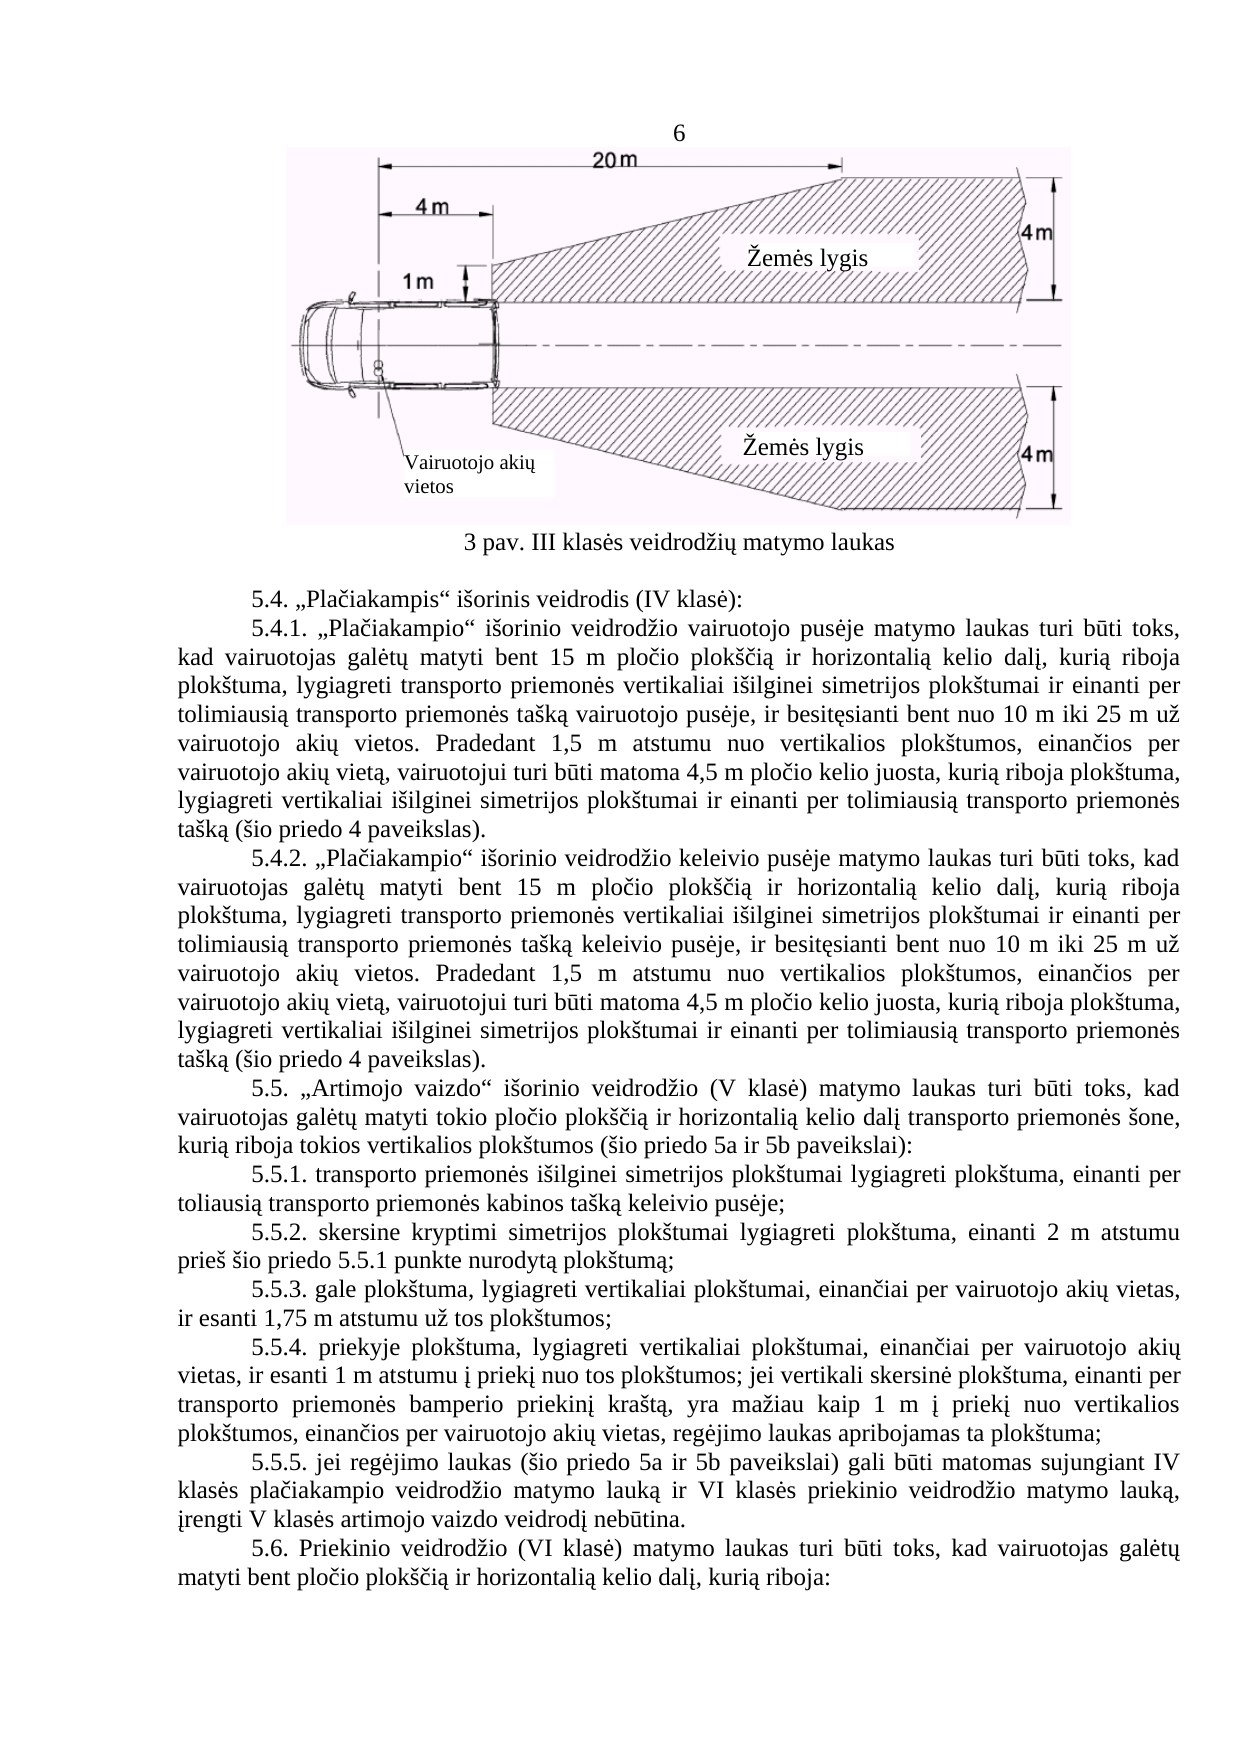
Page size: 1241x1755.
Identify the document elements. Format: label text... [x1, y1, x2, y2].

text 3 pav. III klasės veidrodžių matymo laukas [177, 527, 1181, 556]
text 5.4.1. „Plačiakampio“ išorinio veidrodžio vairuotojo pusėje matymo laukas turi būti toks, kad vairuotojas galėtų matyti bent 15 m pločio plokščią ir horizontalią kelio dalį, kurią riboja plokštuma, lygiagreti transporto priemonės vertikaliai išilginei simetrijos plokštumai ir einanti per tolimiausią transporto priemonės tašką vairuotojo pusėje, ir besitęsianti bent nuo 10 m iki 25 m už vairuotojo akių vietos. Pradedant 1,5 m atstumu nuo vertikalios plokštumos, einančios per vairuotojo akių vietą, vairuotojui turi būti matoma 4,5 m pločio kelio juosta, kurią riboja plokštuma, lygiagreti vertikaliai išilginei simetrijos plokštumai ir einanti per tolimiausią transporto priemonės tašką (šio priedo 4 paveikslas). [177, 613, 1181, 843]
text 5.6. Priekinio veidrodžio (VI klasė) matymo laukas turi būti toks, kad vairuotojas galėtų matyti bent pločio plokščią ir horizontalią kelio dalį, kurią riboja: [177, 1533, 1181, 1591]
text 5.5.4. priekyje plokštuma, lygiagreti vertikaliai plokštumai, einančiai per vairuotojo akių vietas, ir esanti 1 m atstumu į priekį nuo tos plokštumos; jei vertikali skersinė plokštuma, einanti per transporto priemonės bamperio priekinį kraštą, yra mažiau kaip 1 m į priekį nuo vertikalios plokštumos, einančios per vairuotojo akių vietas, regėjimo laukas apribojamas ta plokštuma; [177, 1332, 1181, 1447]
text 5.5.3. gale plokštuma, lygiagreti vertikaliai plokštumai, einančiai per vairuotojo akių vietas, ir esanti 1,75 m atstumu už tos plokštumos; [177, 1274, 1181, 1332]
text 5.5.1. transporto priemonės išilginei simetrijos plokštumai lygiagreti plokštuma, einanti per toliausią transporto priemonės kabinos tašką keleivio pusėje; [177, 1159, 1181, 1217]
text 5.4.2. „Plačiakampio“ išorinio veidrodžio keleivio pusėje matymo laukas turi būti toks, kad vairuotojas galėtų matyti bent 15 m pločio plokščią ir horizontalią kelio dalį, kurią riboja plokštuma, lygiagreti transporto priemonės vertikaliai išilginei simetrijos plokštumai ir einanti per tolimiausią transporto priemonės tašką keleivio pusėje, ir besitęsianti bent nuo 10 m iki 25 m už vairuotojo akių vietos. Pradedant 1,5 m atstumu nuo vertikalios plokštumos, einančios per vairuotojo akių vietą, vairuotojui turi būti matoma 4,5 m pločio kelio juosta, kurią riboja plokštuma, lygiagreti vertikaliai išilginei simetrijos plokštumai ir einanti per tolimiausią transporto priemonės tašką (šio priedo 4 paveikslas). [177, 843, 1181, 1073]
text 5.5. „Artimojo vaizdo“ išorinio veidrodžio (V klasė) matymo laukas turi būti toks, kad vairuotojas galėtų matyti tokio pločio plokščią ir horizontalią kelio dalį transporto priemonės šone, kurią riboja tokios vertikalios plokštumos (šio priedo 5a ir 5b paveikslai): [177, 1073, 1181, 1159]
text 5.4. „Plačiakampis“ išorinis veidrodis (IV klasė): [177, 584, 1181, 613]
text 5.5.2. skersine kryptimi simetrijos plokštumai lygiagreti plokštuma, einanti 2 m atstumu prieš šio priedo 5.5.1 punkte nurodytą plokštumą; [177, 1217, 1181, 1274]
text 5.5.5. jei regėjimo laukas (šio priedo 5a ir 5b paveikslai) gali būti matomas sujungiant IV klasės plačiakampio veidrodžio matymo lauką ir VI klasės priekinio veidrodžio matymo lauką, įrengti V klasės artimojo vaizdo veidrodį nebūtina. [177, 1447, 1181, 1533]
